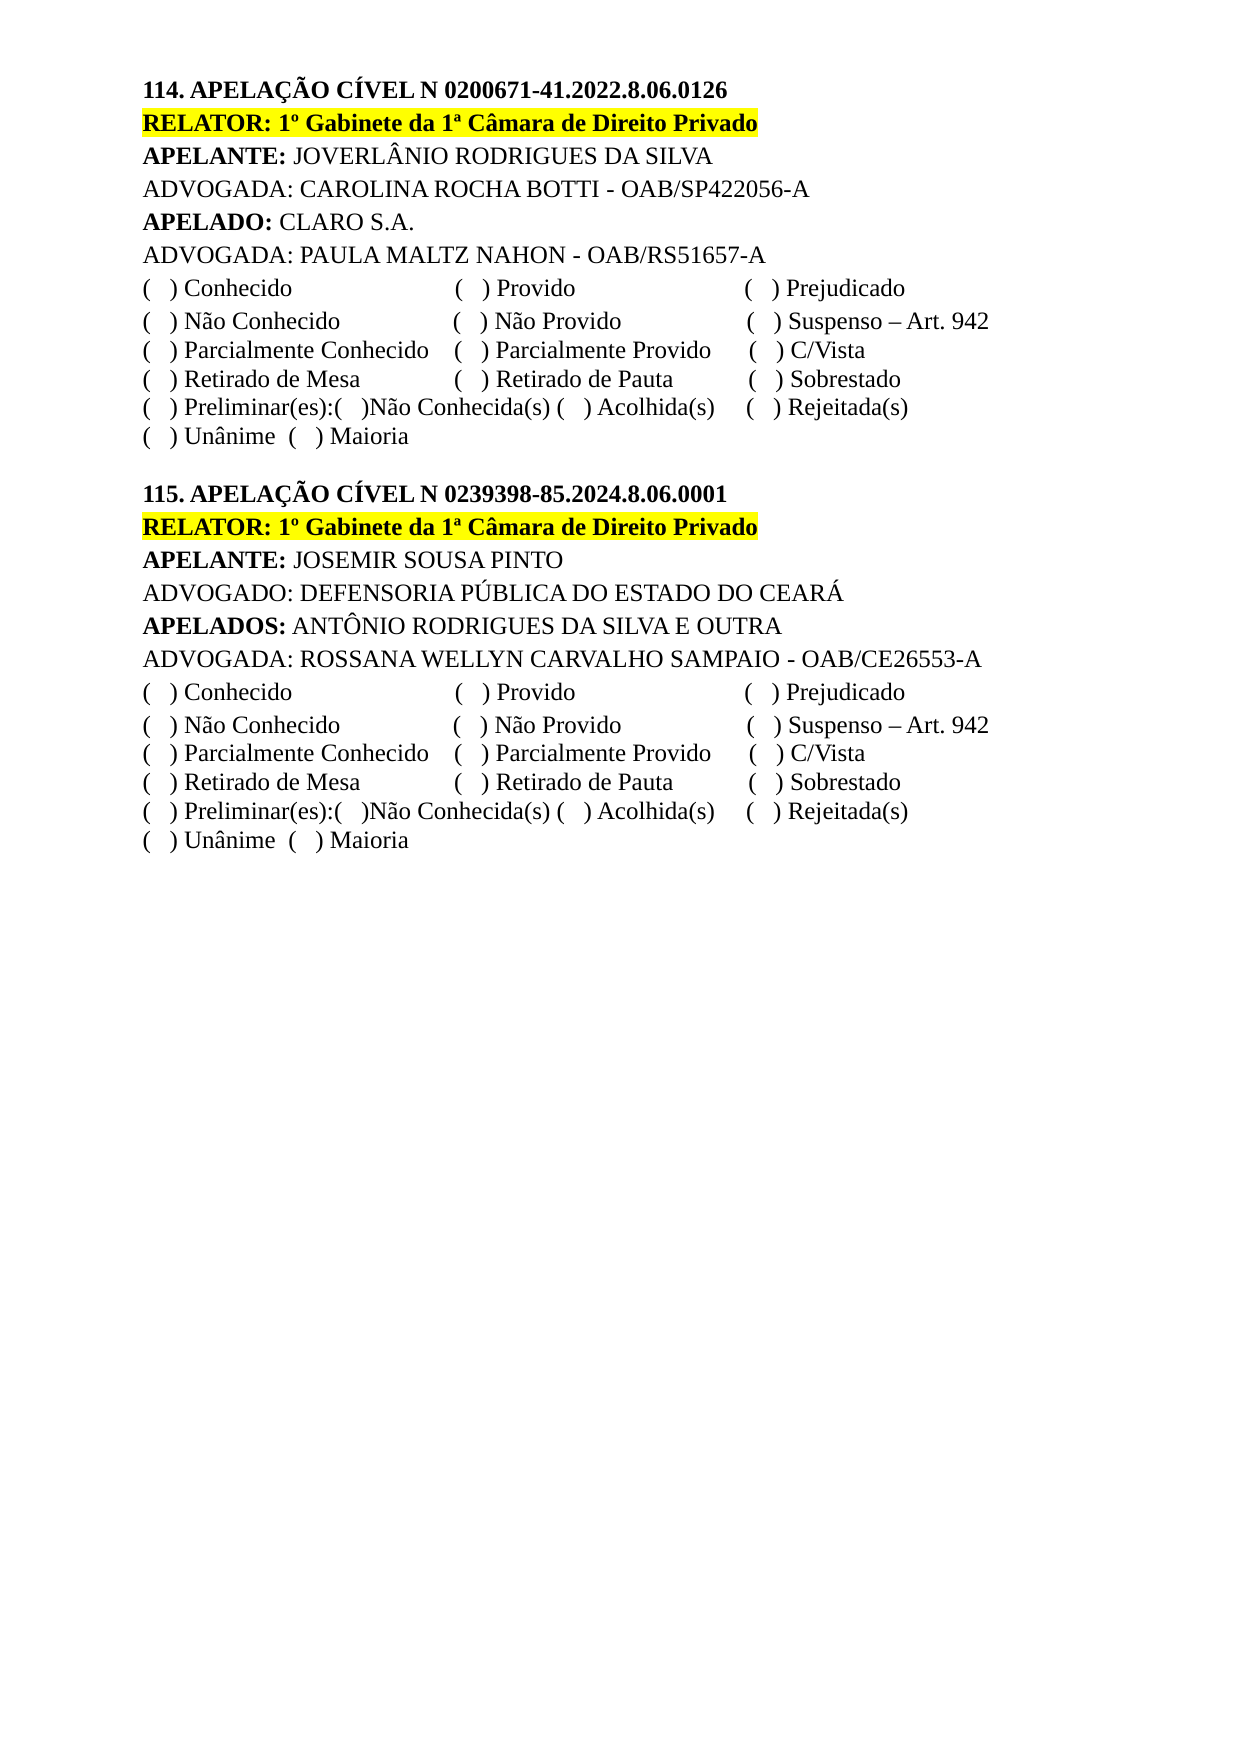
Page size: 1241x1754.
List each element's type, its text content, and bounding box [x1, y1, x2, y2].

text ( ) Não Conhecido ( ) Não Provido ( ) Suspenso – Art. 942 [142, 306, 1158, 335]
text ( ) Unânime ( ) Maioria [142, 825, 1158, 853]
text ( ) Não Conhecido ( ) Não Provido ( ) Suspenso – Art. 942 [142, 710, 1158, 738]
text ( ) Parcialmente Conhecido ( ) Parcialmente Provido ( ) C/Vista [142, 335, 1158, 364]
text ( ) Unânime ( ) Maioria [142, 421, 1158, 450]
text ( ) Retirado de Mesa ( ) Retirado de Pauta ( ) Sobrestado [142, 767, 1158, 796]
text ADVOGADO: DEFENSORIA PÚBLICA DO ESTADO DO CEARÁ APELADOS: ANTÔNIO RODRIGUES DA SILVA E OUTRA ADVOGADA: ROSSANA WELLYN CARVALHO SAMPAIO - OAB/CE26553-A ( ) Conhecido ( ) Provido ( ) Prejudicado [142, 578, 1141, 706]
text ( ) Preliminar(es):( )Não Conhecida(s) ( ) Acolhida(s) ( ) Rejeitada(s) [142, 392, 1158, 421]
text ( ) Preliminar(es):( )Não Conhecida(s) ( ) Acolhida(s) ( ) Rejeitada(s) [142, 796, 1158, 825]
text ( ) Retirado de Mesa ( ) Retirado de Pauta ( ) Sobrestado [142, 364, 1158, 392]
text 115. APELAÇÃO CÍVEL N 0239398-85.2024.8.06.0001 RELATOR: 1º Gabinete da 1ª Câmara de Direito Privado APELANTE: JOSEMIR SOUSA PINTO [142, 479, 1141, 573]
text 114. APELAÇÃO CÍVEL N 0200671-41.2022.8.06.0126 RELATOR: 1º Gabinete da 1ª Câmara de Direito Privado APELANTE: JOVERLÂNIO RODRIGUES DA SILVA ADVOGADA: CAROLINA ROCHA BOTTI - OAB/SP422056-A APELADO: CLARO S.A. ADVOGADA: PAULA MALTZ NAHON - OAB/RS51657-A ( ) Conhecido ( ) Provido ( ) Prejudicado [142, 75, 1141, 302]
text ( ) Parcialmente Conhecido ( ) Parcialmente Provido ( ) C/Vista [142, 738, 1158, 767]
